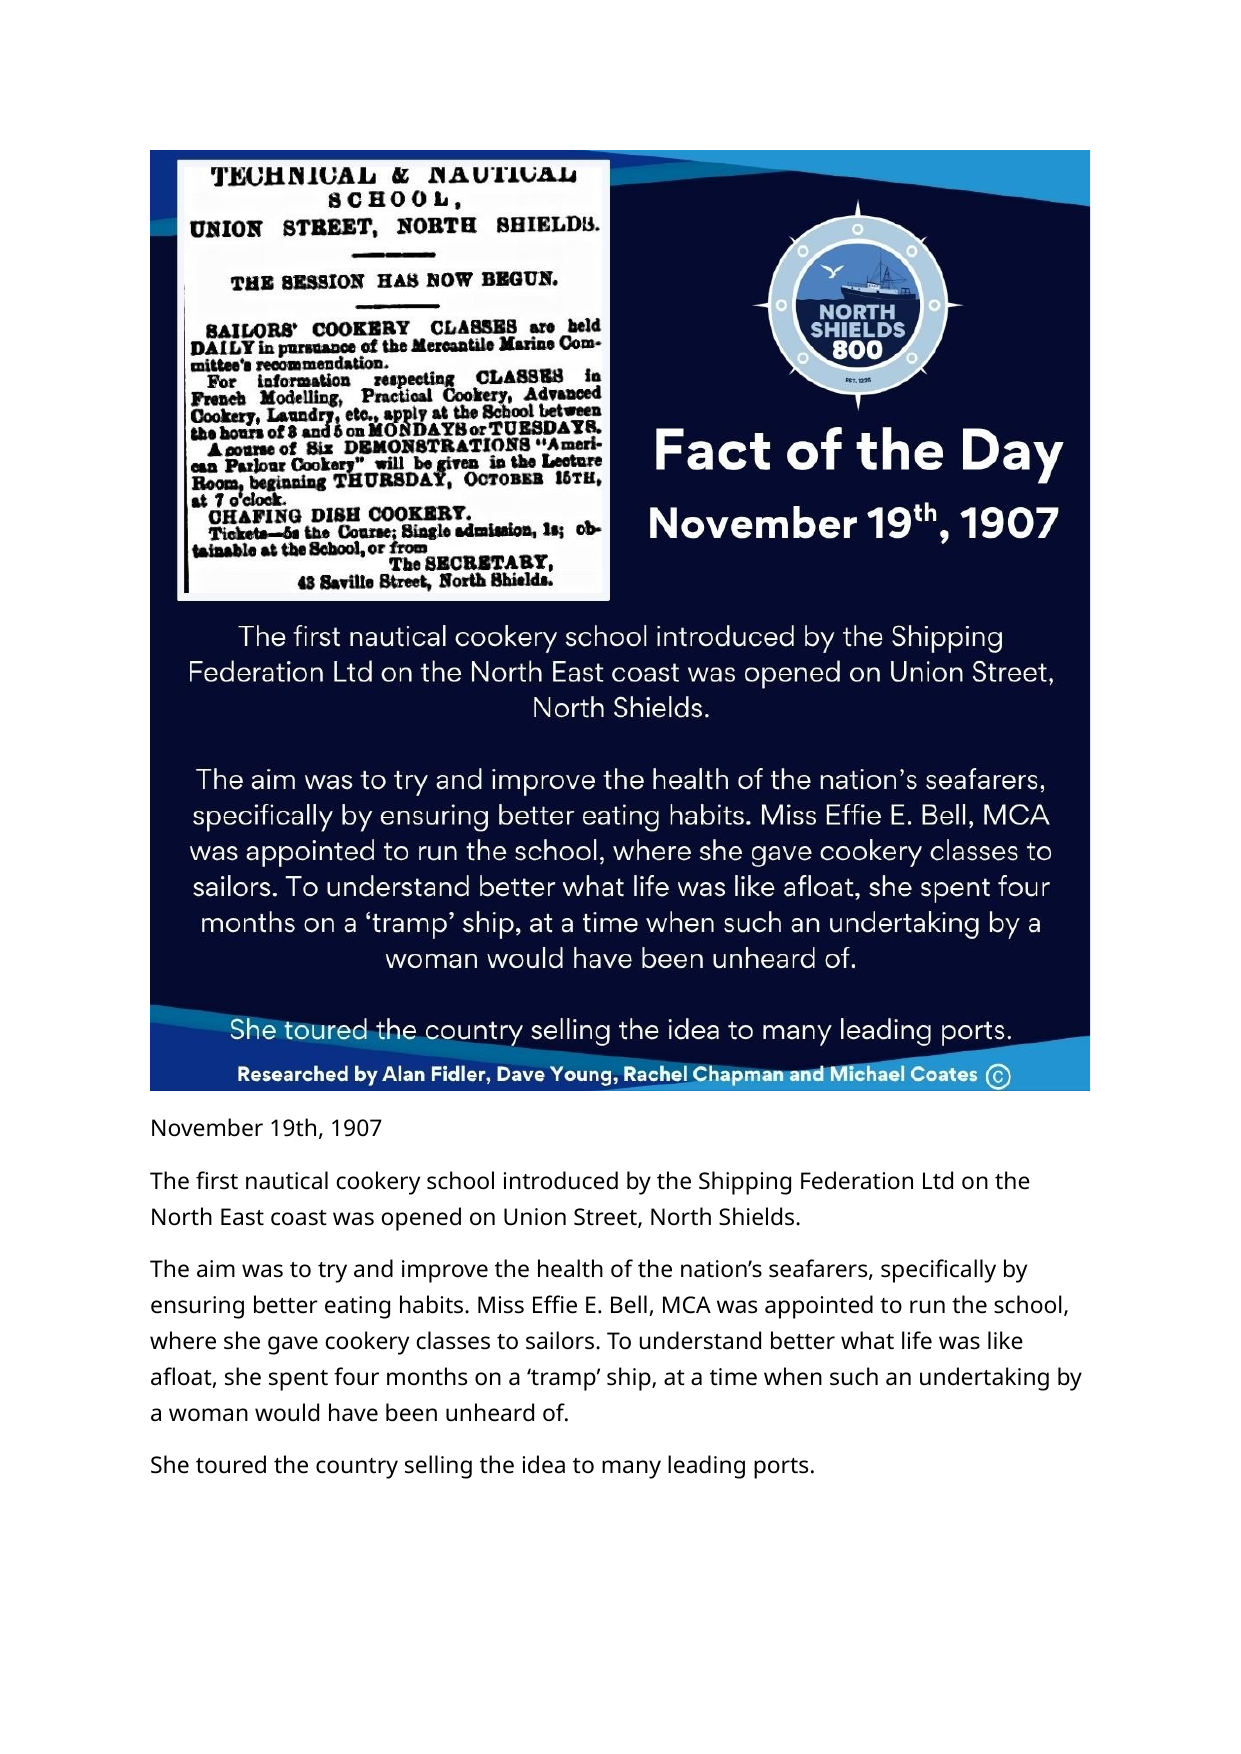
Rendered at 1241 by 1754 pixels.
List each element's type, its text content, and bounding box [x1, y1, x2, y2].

text The aim was to try and improve the health of the nation’s seafarers, specifically by ensuring better eating habits. Miss Effie E. Bell, MCA was appointed to run the school, where she gave cookery classes to sailors. To understand better what life was like afloat, she spent four months on a ‘tramp’ ship, at a time when such an undertaking by a woman would have been unheard of. [150, 1253, 1090, 1428]
text She toured the country selling the idea to many leading ports. [150, 1449, 1090, 1481]
text The first nautical cookery school introduced by the Shipping Federation Ltd on the North East coast was opened on Union Street, North Shields. [150, 1164, 1090, 1232]
text November 19th, 1907 [150, 1112, 1090, 1143]
